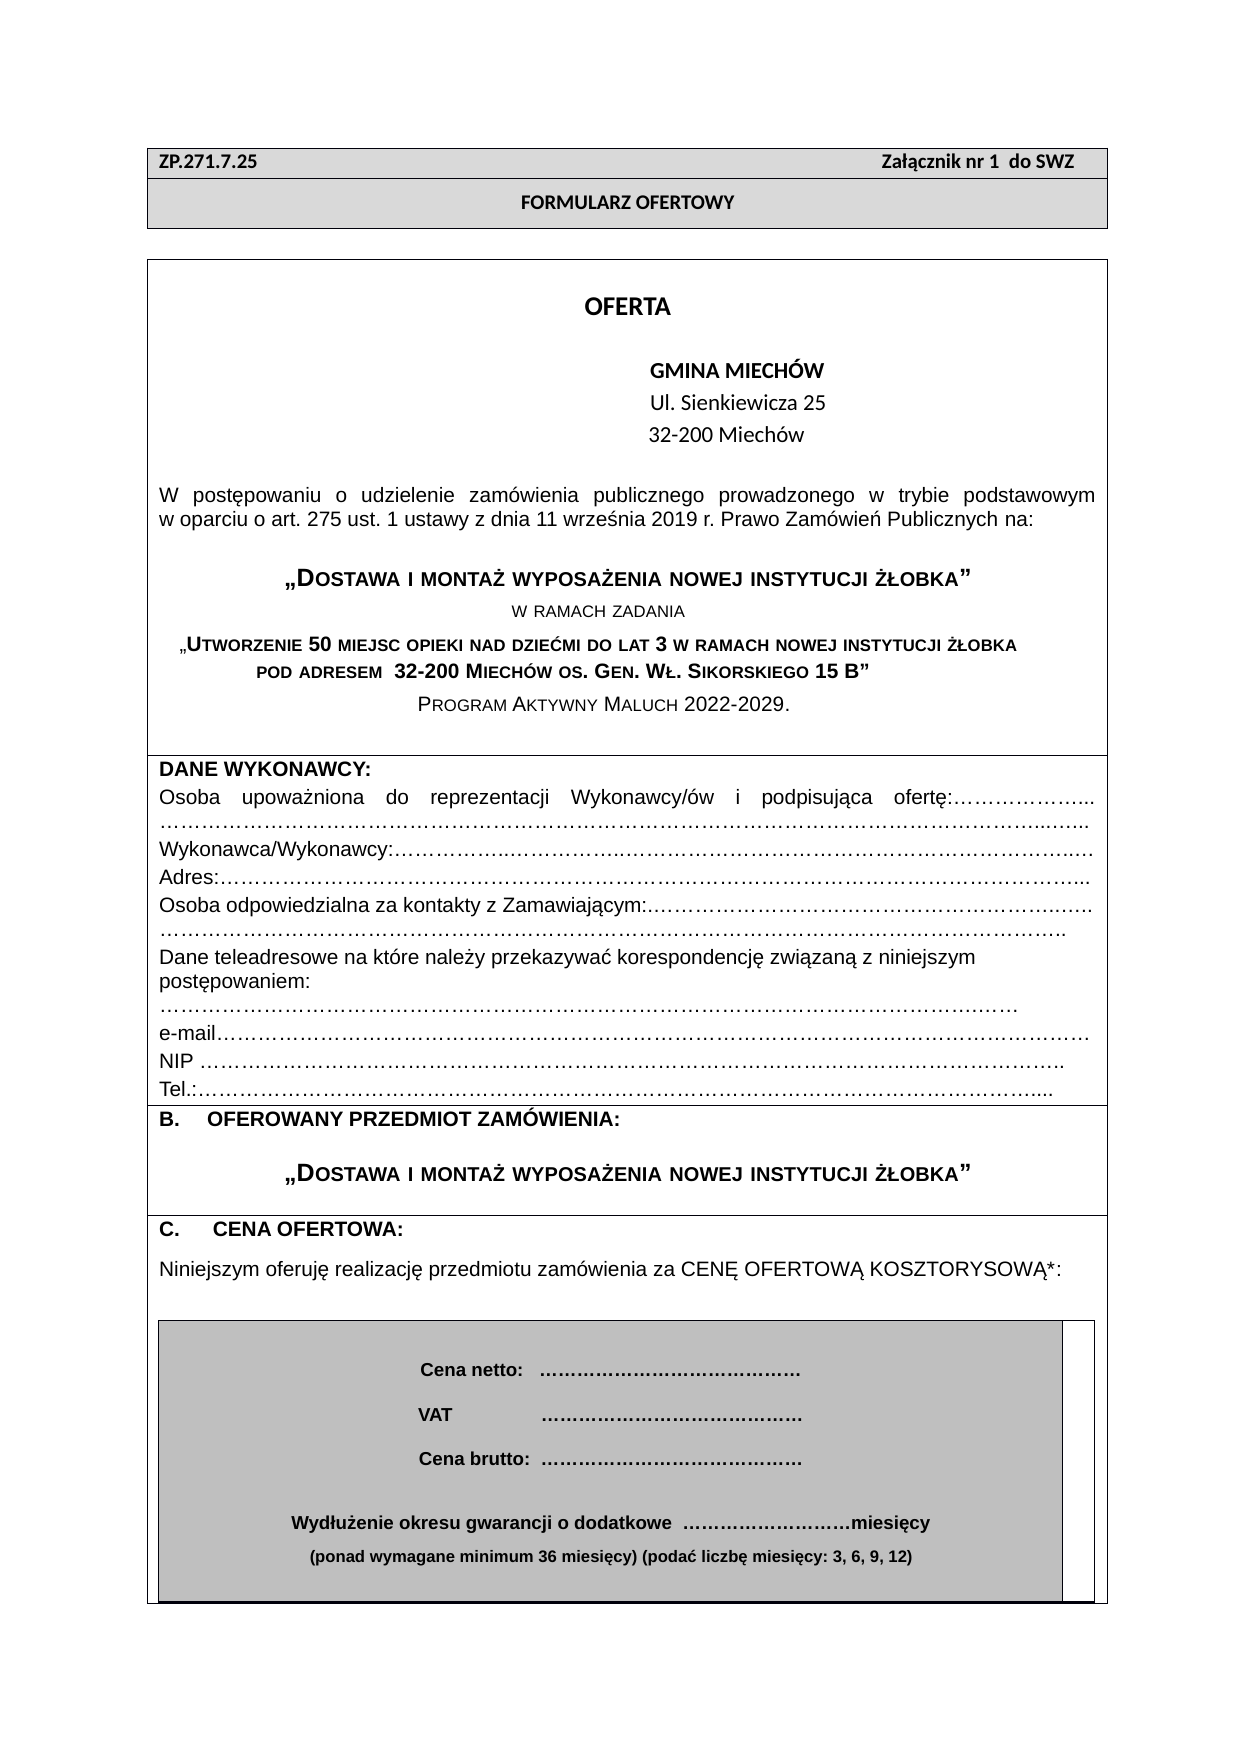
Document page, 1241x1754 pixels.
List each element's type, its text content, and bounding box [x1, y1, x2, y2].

table_header OFERTA GMINA MIECHÓW Ul. Sienkiewicza 25 32-200 Miechów W postępowaniu o udzielenie zamówienia publicznego prowadzonego w trybie podstawowym w oparciu o art. 275 ust. 1 ustawy z dnia 11 września 2019 r. Prawo Zamówień Publicznych na: „Dostawa i montaż wyposażenia nowej instytucji żłobka” w ramach zadania „Utworzenie 50 miejsc opieki nad dziećmi do lat 3 w ramach nowej instytucji żłobka pod adresem 32-200 Miechów os. Gen. Wł. Sikorskiego 15 B” Program Aktywny Maluch 2022-2029. [148, 260, 1107, 755]
table_cell CENA OFERTOWA: Niniejszym oferuję realizację przedmiotu zamówienia za CENĘ OFERTOWĄ KOSZTORYSOWĄ***nia za ŁĄCZNĄ CENĘ OFERTOWĄ**riumma w rozdziale III SIWZmacją o podstawie do dysponowania tymi osobami, konania zamówienia, a: [148, 1216, 1107, 1602]
table_cell OFEROWANY PRZEDMIOT ZAMÓWIENIA: „Dostawa i montaż wyposażenia nowej instytucji żłobka” [148, 1106, 1107, 1215]
table_header [1063, 1321, 1094, 1601]
table_header Cena netto: …………………………………… VAT …………………………………… Cena brutto: …………………………………… Wydłużenie okresu gwarancji o dodatkowe ………………………miesięcy (ponad wymagane minimum 36 miesięcy) (podać liczbę miesięcy: 3, 6, 9, 12) [159, 1321, 1062, 1601]
table_cell FORMULARZ OFERTOWY [148, 179, 1107, 228]
table_header ZP.271.7.25 Załącznik nr 1 do SWZ [148, 149, 1107, 178]
table_cell DANE WYKONAWCY: Osoba upoważniona do reprezentacji Wykonawcy/ów i podpisująca ofertę:………………...………………………………………………………………………………………………………………...…... Wykonawca/Wykonawcy:……………..……………..………………………………………………………..… Adres:……………………………………………………………………………………………………………... Osoba odpowiedzialna za kontakty z Zamawiającym:.…………………………………………………..…..………………………………………………………………………………………………………………….. Dane teleadresowe na które należy przekazywać korespondencję związaną z niniejszym postępowaniem: ……………………………………………………………………………………………………….…… e-mail……………………………………………………………………………………………………………… NIP …………………………………………………………………………………………………………….. Tel.:………………………………………………………………………………………………………….... [148, 756, 1107, 1105]
